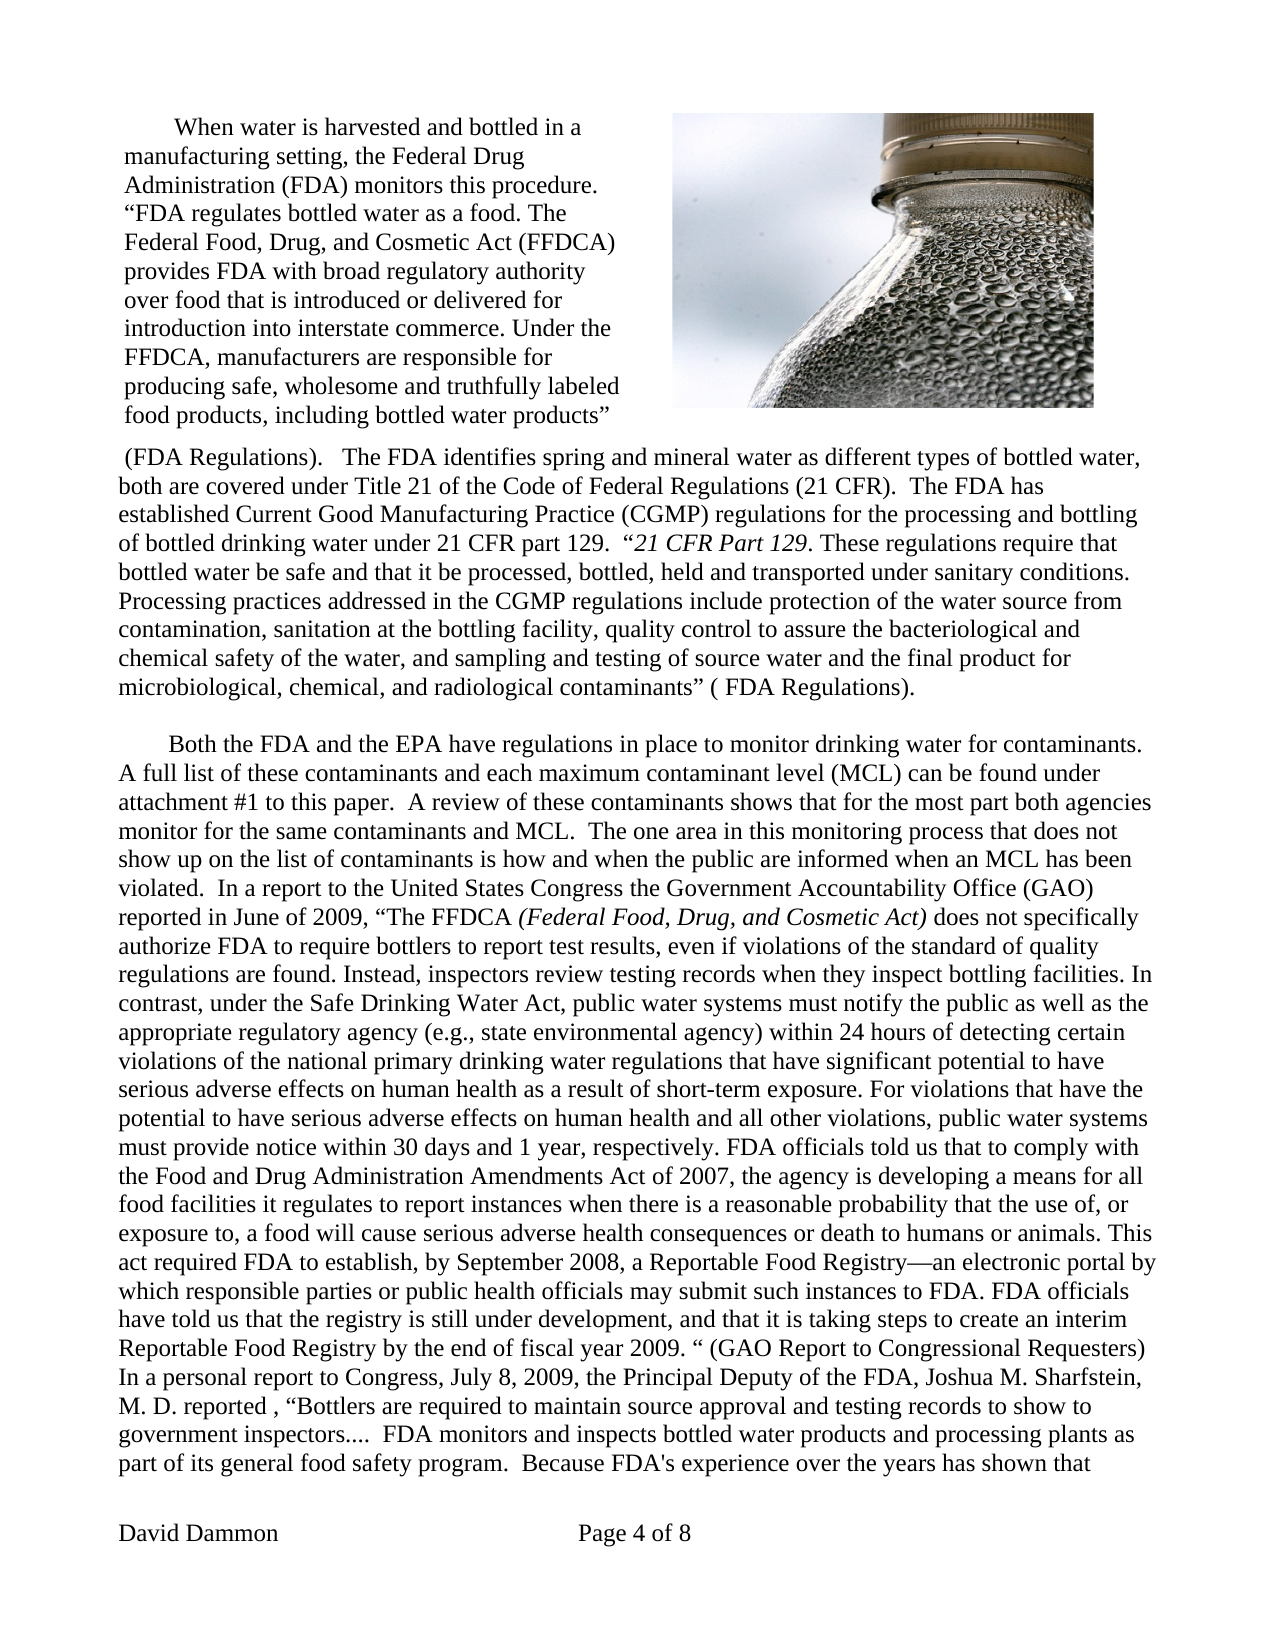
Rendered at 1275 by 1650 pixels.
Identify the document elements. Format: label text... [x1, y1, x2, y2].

table_header When water is harvested and bottled in a manufacturing setting, the Federal Drug Administration (FDA) monitors this procedure. “FDA regulates bottled water as a food. The Federal Food, Drug, and Cosmetic Act (FFDCA) provides FDA with broad regulatory authority over food that is introduced or delivered for introduction into interstate commerce. Under the FFDCA, manufacturers are responsible for producing safe, wholesome and truthfully labeled food products, including bottled water products” [118, 106, 637, 442]
table_header [638, 106, 1157, 442]
text Both the FDA and the EPA have regulations in place to monitor drinking water for contaminants. A full list of these contaminants and each maximum contaminant level (MCL) can be found under attachment #1 to this paper. A review of these contaminants shows that for the most part both agencies monitor for the same contaminants and MCL. The one area in this monitoring process that does not show up on the list of contaminants is how and when the public are informed when an MCL has been violated. In a report to the United States Congress the Government Accountability Office (GAO) reported in June of 2009, “The FFDCA (Federal Food, Drug, and Cosmetic Act) does not specifically authorize FDA to require bottlers to report test results, even if violations of the standard of quality regulations are found. Instead, inspectors review testing records when they inspect bottling facilities. In contrast, under the Safe Drinking Water Act, public water systems must notify the public as well as the appropriate regulatory agency (e.g., state environmental agency) within 24 hours of detecting certain violations of the national primary drinking water regulations that have significant potential to have serious adverse effects on human health as a result of short-term exposure. For violations that have the potential to have serious adverse effects on human health and all other violations, public water systems must provide notice within 30 days and 1 year, respectively. FDA officials told us that to comply with the Food and Drug Administration Amendments Act of 2007, the agency is developing a means for all food facilities it regulates to report instances when there is a reasonable probability that the use of, or exposure to, a food will cause serious adverse health consequences or death to humans or animals. This act required FDA to establish, by September 2008, a Reportable Food Registry—an electronic portal by which responsible parties or public health officials may submit such instances to FDA. FDA officials have told us that the registry is still under development, and that it is taking steps to create an interim Reportable Food Registry by the end of fiscal year 2009. “ (GAO Report to Congressional Requesters) In a personal report to Congress, July 8, 2009, the Principal Deputy of the FDA, Joshua M. Sharfstein, M. D. reported , “Bottlers are required to maintain source approval and testing records to show to government inspectors.... FDA monitors and inspects bottled water products and processing plants as part of its general food safety program. Because FDA's experience over the years has shown that [118, 729, 1157, 1477]
text (FDA Regulations). The FDA identifies spring and mineral water as different types of bottled water, both are covered under Title 21 of the Code of Federal Regulations (21 CFR). The FDA has established Current Good Manufacturing Practice (CGMP) regulations for the processing and bottling of bottled drinking water under 21 CFR part 129. “21 CFR Part 129. These regulations require that bottled water be safe and that it be processed, bottled, held and transported under sanitary conditions. Processing practices addressed in the CGMP regulations include protection of the water source from contamination, sanitation at the bottling facility, quality control to assure the bacteriological and chemical safety of the water, and sampling and testing of source water and the final product for microbiological, chemical, and radiological contaminants” ( FDA Regulations). [118, 442, 1157, 701]
picture [672, 113, 1094, 408]
